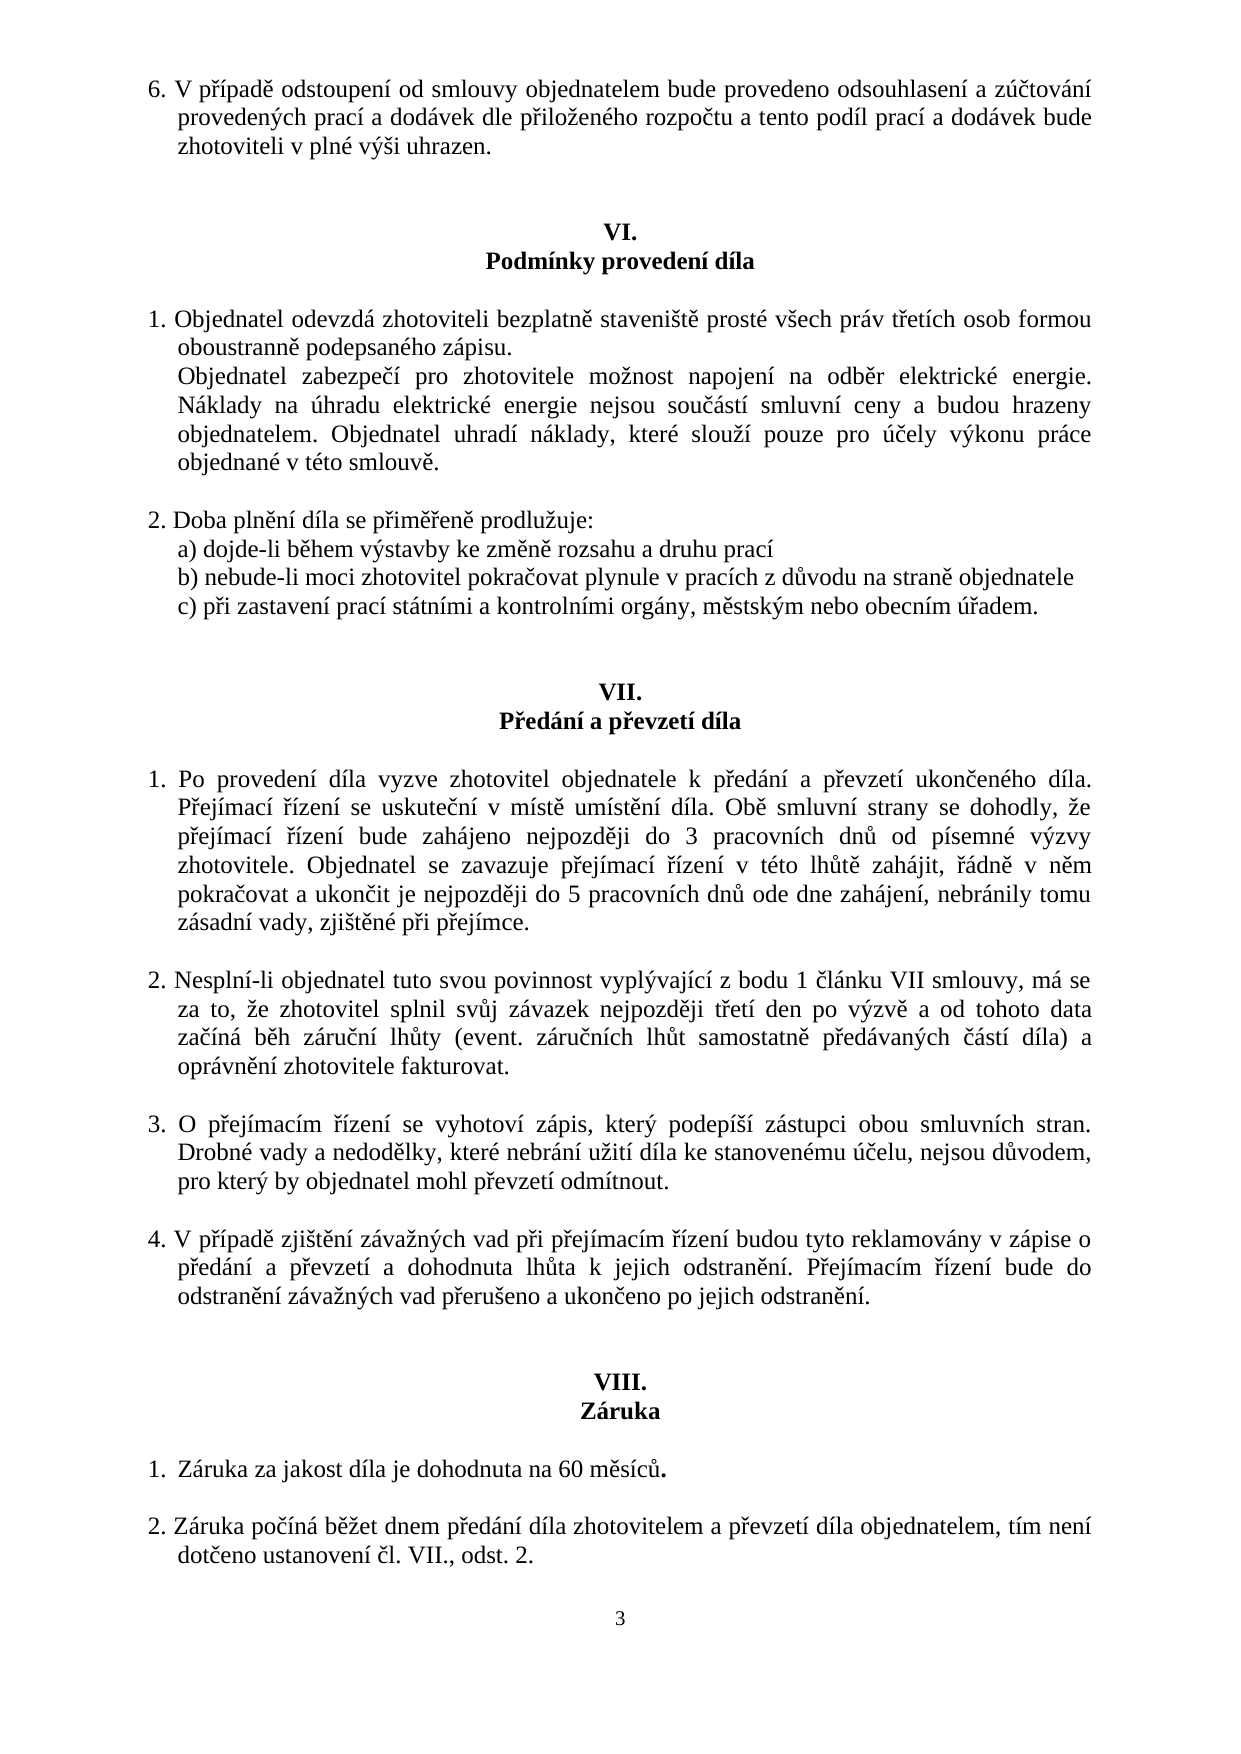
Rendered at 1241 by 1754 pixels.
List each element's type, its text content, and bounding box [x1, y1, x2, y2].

text 2. Záruka počíná běžet dnem předání díla zhotovitelem a převzetí díla objednatelem, tím není dotčeno ustanovení čl. VII., odst. 2. [148, 1511, 1093, 1569]
text a) dojde-li během výstavby ke změně rozsahu a druhu prací [177, 534, 1093, 562]
text 6. V případě odstoupení od smlouvy objednatelem bude provedeno odsouhlasení a zúčtování provedených prací a dodávek dle přiloženého rozpočtu a tento podíl prací a dodávek bude zhotoviteli v plné výši uhrazen. [148, 74, 1093, 160]
text 2. Doba plnění díla se přiměřeně prodlužuje: [148, 505, 1093, 534]
text c) při zastavení prací státními a kontrolními orgány, městským nebo obecním úřadem. [177, 591, 1093, 620]
text b) nebude-li moci zhotovitel pokračovat plynule v pracích z důvodu na straně objednatele [177, 562, 1093, 591]
text Podmínky provedení díla [148, 246, 1093, 275]
text 1. Po provedení díla vyzve zhotovitel objednatele k předání a převzetí ukončeného díla. Přejímací řízení se uskuteční v místě umístění díla. Obě smluvní strany se dohodly, že přejímací řízení bude zahájeno nejpozději do 3 pracovních dnů od písemné výzvy zhotovitele. Objednatel se zavazuje přejímací řízení v této lhůtě zahájit, řádně v něm pokračovat a ukončit je nejpozději do 5 pracovních dnů ode dne zahájení, nebránily tomu zásadní vady, zjištěné při přejímce. [148, 764, 1093, 936]
text VIII. [148, 1367, 1093, 1396]
text Objednatel zabezpečí pro zhotovitele možnost napojení na odběr elektrické energie. Náklady na úhradu elektrické energie nejsou součástí smluvní ceny a budou hrazeny objednatelem. Objednatel uhradí náklady, které slouží pouze pro účely výkonu práce objednané v této smlouvě. [177, 361, 1093, 476]
text 1. Objednatel odevzdá zhotoviteli bezplatně staveniště prosté všech práv třetích osob formou oboustranně podepsaného zápisu. [148, 304, 1093, 361]
text Předání a převzetí díla [148, 706, 1093, 735]
text 3. O přejímacím řízení se vyhotoví zápis, který podepíší zástupci obou smluvních stran. Drobné vady a nedodělky, které nebrání užití díla ke stanovenému účelu, nejsou důvodem, pro který by objednatel mohl převzetí odmítnout. [148, 1109, 1093, 1195]
text Záruka [148, 1396, 1093, 1425]
text 2. Nesplní-li objednatel tuto svou povinnost vyplývající z bodu 1 článku VII smlouvy, má se za to, že zhotovitel splnil svůj závazek nejpozději třetí den po výzvě a od tohoto data začíná běh záruční lhůty (event. záručních lhůt samostatně předávaných částí díla) a oprávnění zhotovitele fakturovat. [148, 965, 1093, 1080]
list Záruka za jakost díla je dohodnuta na 60 měsíců. [148, 1454, 1093, 1482]
text VI. [148, 217, 1093, 246]
text 4. V případě zjištění závažných vad při přejímacím řízení budou tyto reklamovány v zápise o předání a převzetí a dohodnuta lhůta k jejich odstranění. Přejímacím řízení bude do odstranění závažných vad přerušeno a ukončeno po jejich odstranění. [148, 1224, 1093, 1310]
text VII. [148, 677, 1093, 706]
